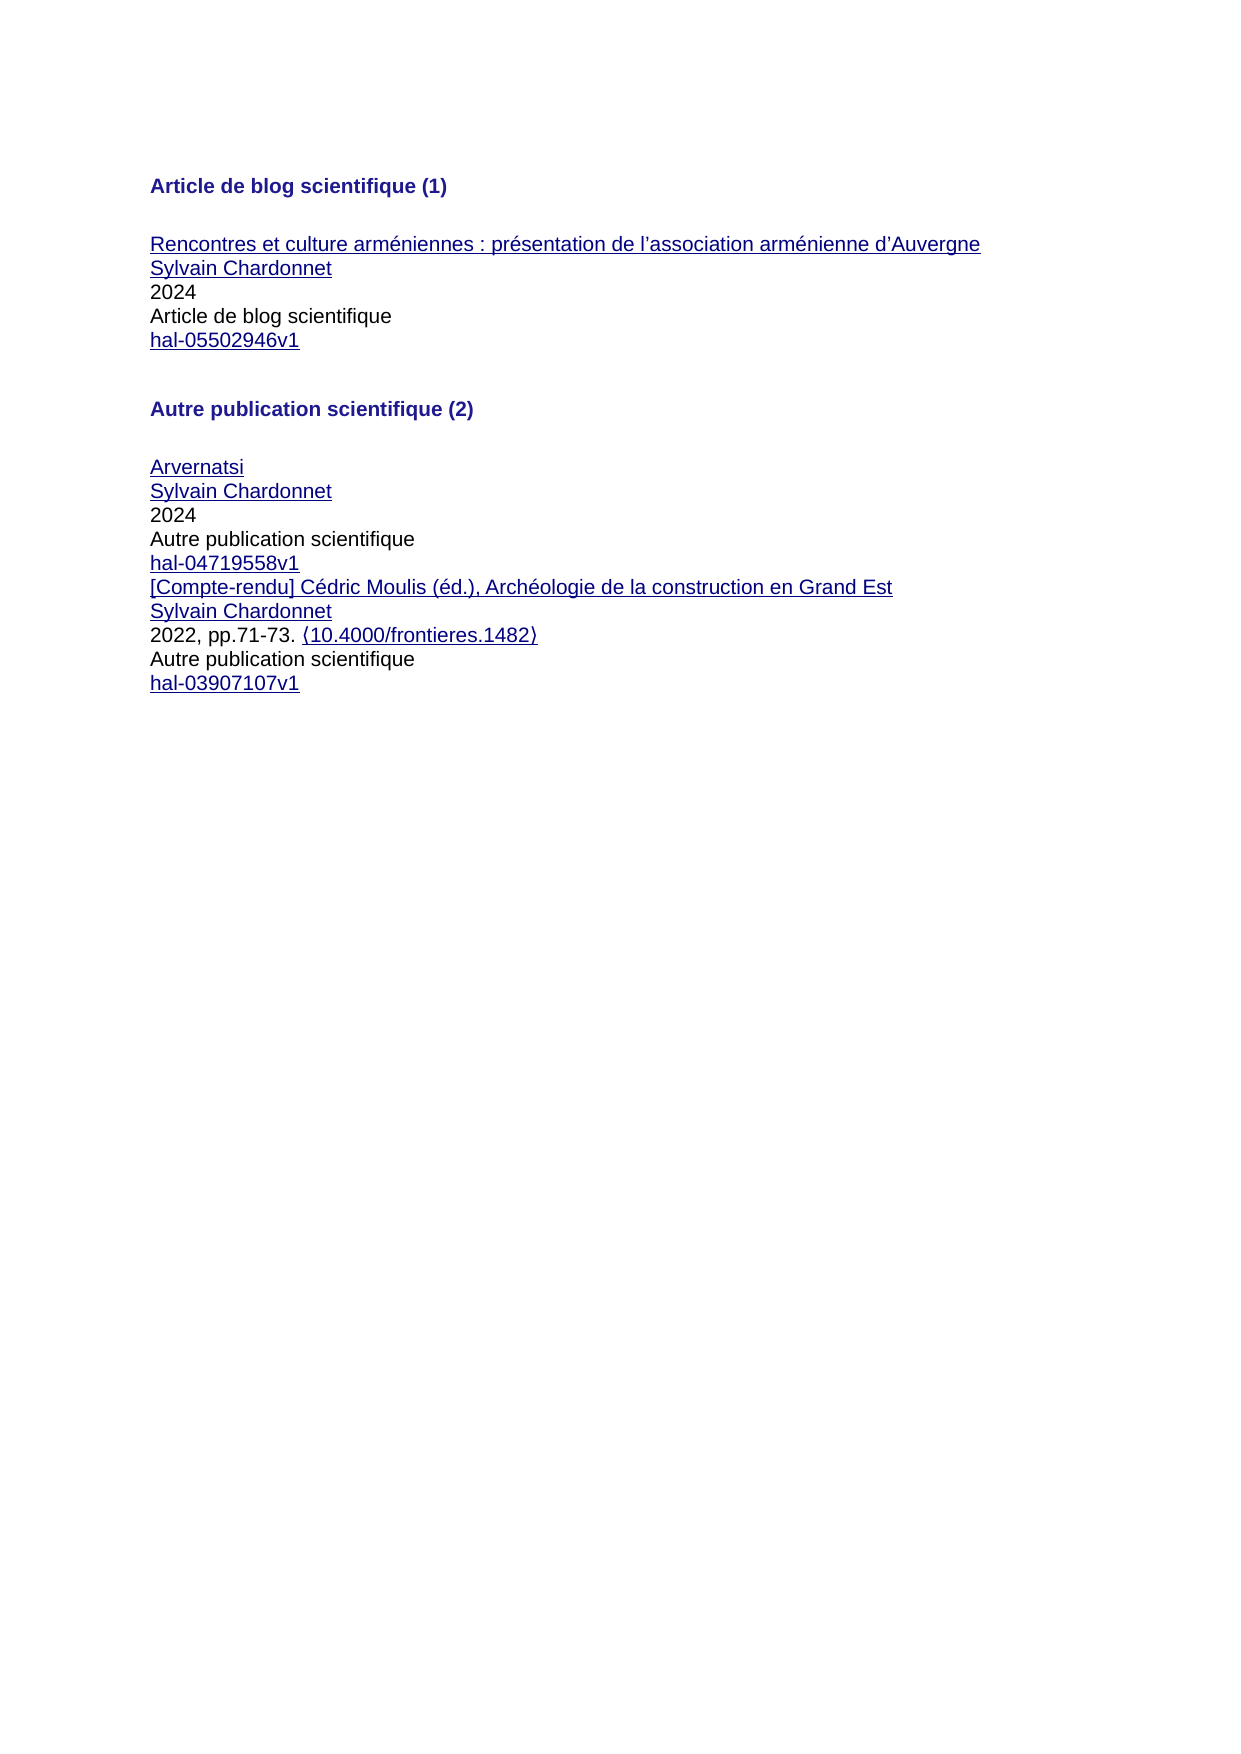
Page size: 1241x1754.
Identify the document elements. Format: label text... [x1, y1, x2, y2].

table_cell [Compte-rendu] Cédric Moulis (éd.), Archéologie de la construction en Grand Est Sylvain Chardonnet 2022, pp.71-73. ⟨10.4000/frontieres.1482⟩ Autre publication scientifique hal-03907107v1 [150, 575, 1090, 695]
subtitle Article de blog scientifique (1) [150, 174, 1090, 198]
table_header Rencontres et culture arméniennes : présentation de l’association arménienne d’Auvergne Sylvain Chardonnet 2024 Article de blog scientifique hal-05502946v1 [150, 232, 1090, 352]
table_header Arvernatsi Sylvain Chardonnet 2024 Autre publication scientifique hal-04719558v1 [150, 455, 1090, 575]
subtitle Autre publication scientifique (2) [150, 397, 1090, 421]
